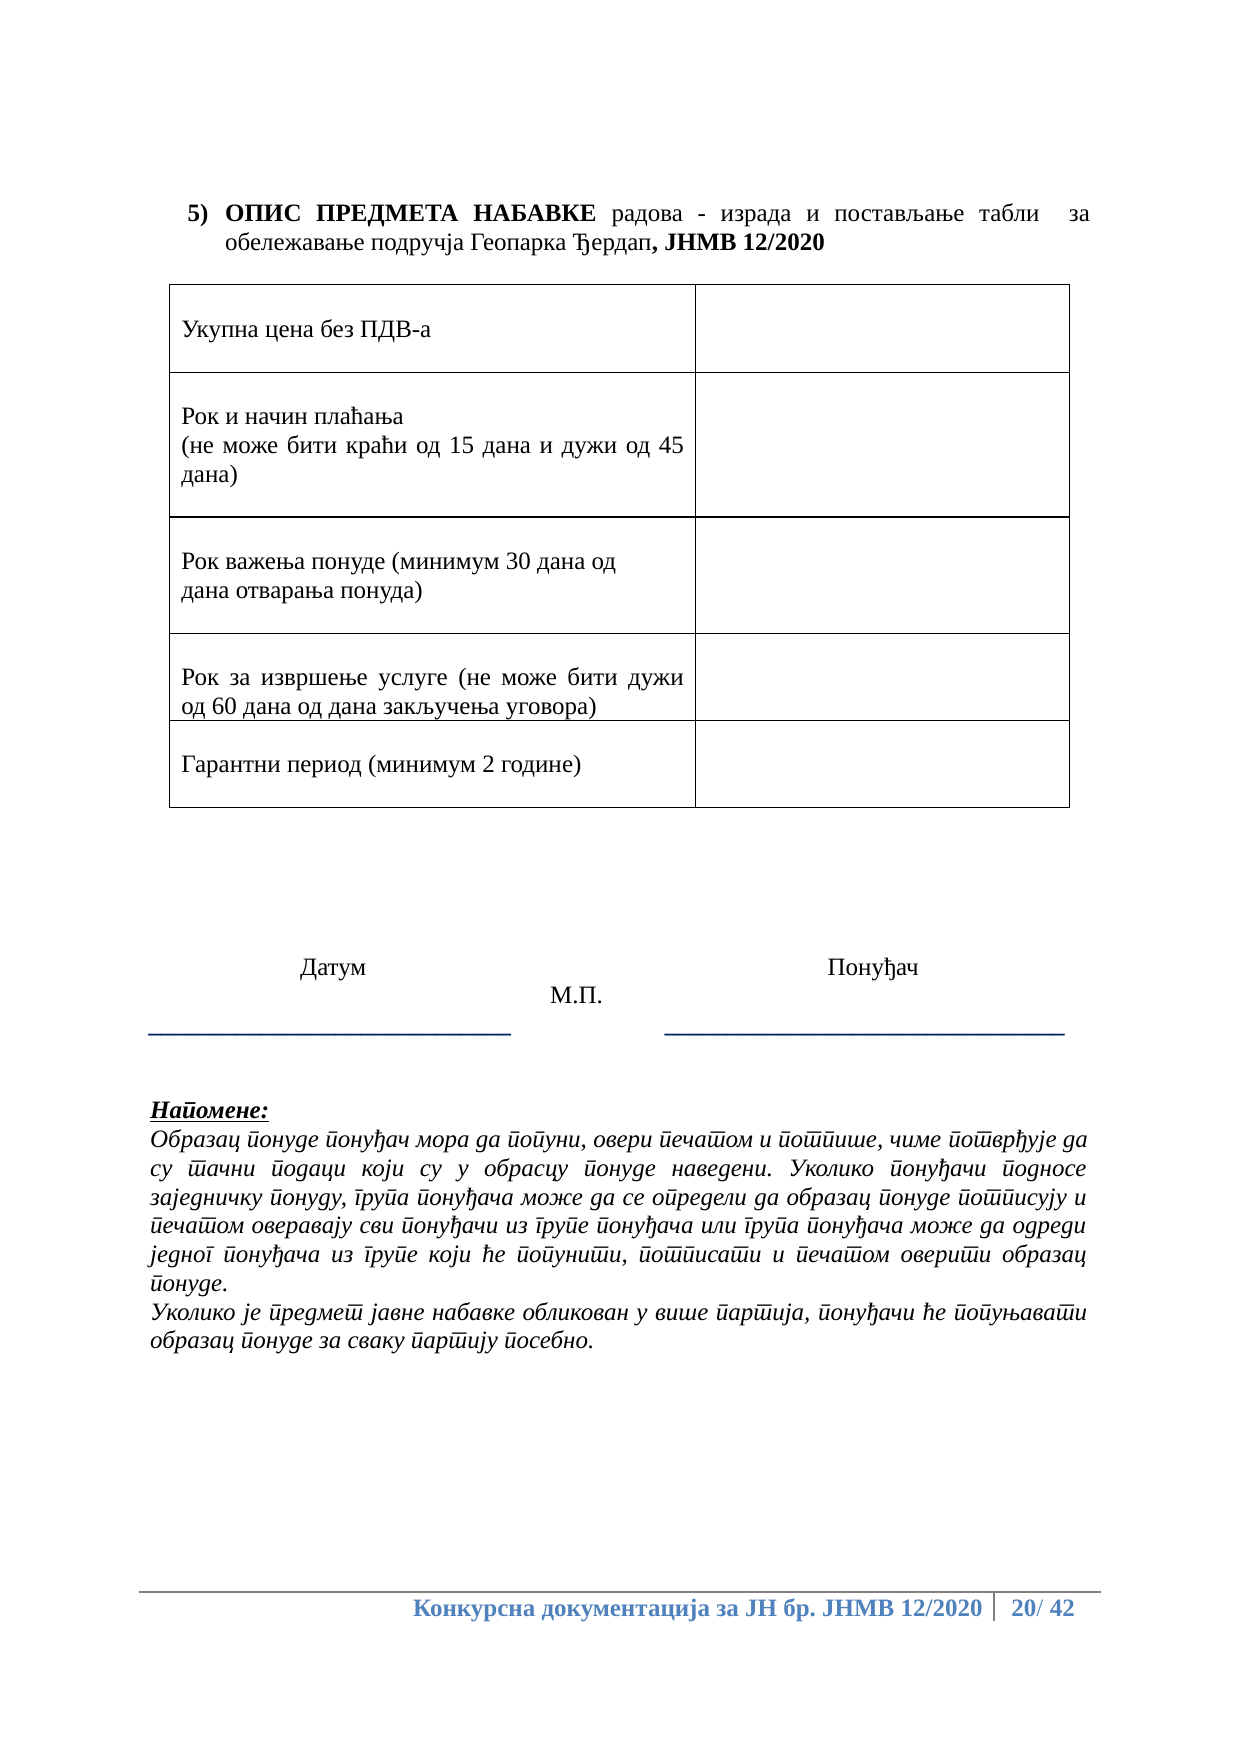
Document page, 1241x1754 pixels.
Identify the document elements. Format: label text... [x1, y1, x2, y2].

text Уколико је предмет јавне набавке обликован у више партија, понуђачи ће попуњавати образац понуде за сваку партију посебно. [150, 1297, 1090, 1354]
text _____________________________ ________________________________ [150, 1009, 1090, 1038]
table_cell [696, 721, 1069, 807]
table_cell [696, 373, 1069, 516]
table_cell [696, 634, 1069, 720]
table_cell Гарантни период (минимум 2 године) [170, 721, 695, 807]
table_cell Рок важења понуде (минимум 30 дана од дана отварања понуда) [170, 518, 695, 632]
list ОПИС ПРЕДМЕТА НАБАВКЕ радова - израда и постављање табли за обележавање подручја Геопарка Ђердап, ЈНМВ 12/2020 [187, 198, 1090, 256]
text Образац понуде понуђач мора да попуни, овери печатом и потпише, чиме потврђује да су тачни подаци који су у обрасцу понуде наведени. Уколико понуђачи подносе заједничку понуду, група понуђача може да се определи да образац понуде потписују и печатом оверавају сви понуђачи из групе понуђача или група понуђача може да одреди једног понуђача из групе који ће попунити, потписати и печатом оверити образац понуде. [150, 1124, 1090, 1297]
text Датум Понуђач [225, 952, 1090, 981]
table_cell Рок и начин плаћања (не може бити краћи од 15 дана и дужи од 45 дана) [170, 373, 695, 516]
table_cell Рок за извршење услуге (не може бити дужи од 60 дана од дана закључења уговора) [170, 634, 695, 720]
table_cell [696, 518, 1069, 632]
table_header Укупна цена без ПДВ-а [170, 285, 695, 372]
text Напомене: [150, 1096, 1090, 1124]
text М.П. [450, 981, 1090, 1009]
table_header [696, 285, 1069, 372]
